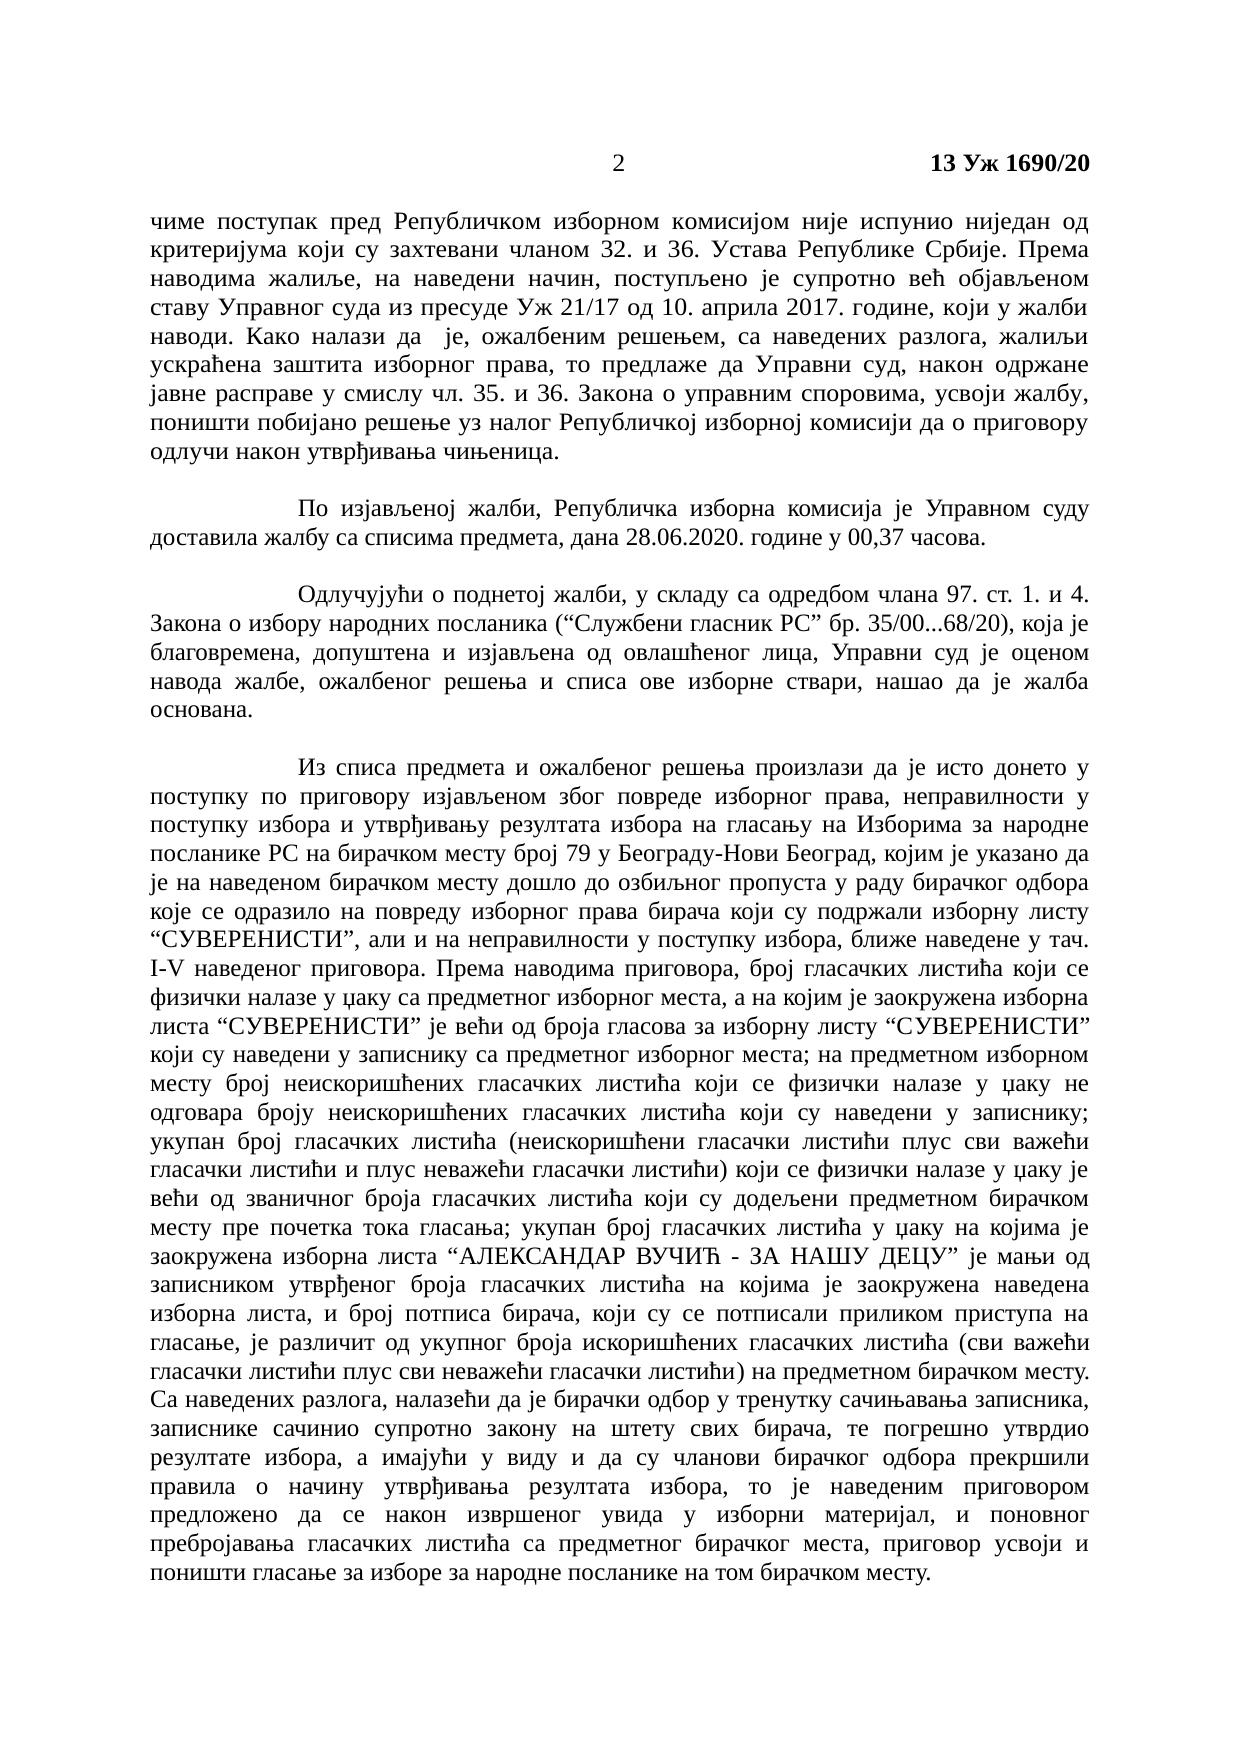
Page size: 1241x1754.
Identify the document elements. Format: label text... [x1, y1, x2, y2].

text Из списа предмета и ожалбеног решења произлази да је исто донето у поступку по приговору изјављеном због повреде изборног права, неправилности у поступку избора и утврђивању резултата избора на гласању на Изборима за народне посланике РС на бирачком месту број 79 у Београду-Нови Београд, којим је указано да је на наведеном бирачком месту дошло до озбиљног пропуста у раду бирачког одбора које се одразило на повреду изборног права бирача који су подржали изборну листу “СУВЕРЕНИСТИ”, али и на неправилности у поступку избора, ближе наведене у тач. I-V наведеног приговора. Према наводима приговора, број гласачких листића који се физички налазе у џаку са предметног изборног места, а на којим је заокружена изборна листа “СУВЕРЕНИСТИ” је већи од броја гласова за изборну листу “СУВЕРЕНИСТИ” који су наведени у записнику са предметног изборног места; на предметном изборном месту број неискоришћених гласачких листића који се физички налазе у џаку не одговара броју неискоришћених гласачких листића који су наведени у записнику; укупан број гласачких листића (неискоришћени гласачки листићи плус сви важећи гласачки листићи и плус неважећи гласачки листићи) који се физички налазе у џаку је већи од званичног броја гласачких листића који су додељени предметном бирачком месту пре почетка тока гласања; укупан број гласачких листића у џаку на којима је заокружена изборна листа “АЛЕКСАНДАР ВУЧИЋ - ЗА НАШУ ДЕЦУ” је мањи од записником утврђеног броја гласачких листића на којима је заокружена наведена изборна листа, и број потписа бирача, који су се потписали приликом приступа на гласање, је различит од укупног броја искоришћених гласачких листића (сви важећи гласачки листићи плус сви неважећи гласачки листићи) на предметном бирачком месту. Са наведених разлога, налазећи да је бирачки одбор у тренутку сачињавања записника, записнике сачинио супротно закону на штету свих бирача, те погрешно утврдио резултате избора, а имајући у виду и да су чланови бирачког одбора прекршили правила о начину утврђивања резултата избора, то је наведеним приговором предложено да се након извршеног увида у изборни материјал, и поновног пребројавања гласачких листића са предметног бирачког места, приговор усвоји и поништи гласање за изборе за народне посланике на том бирачком месту. [150, 752, 1090, 1586]
text По изјављеној жалби, Републичка изборна комисија је Управном суду доставила жалбу са списима предмета, дана 28.06.2020. године у 00,37 часова. [150, 493, 1090, 551]
text Одлучујући о поднетој жалби, у складу са одредбом члана 97. ст. 1. и 4. Закона о избору народних посланика (“Службени гласник РС” бр. 35/00...68/20), која је благовремена, допуштена и изјављена од овлашћеног лица, Управни суд је оценом навода жалбе, ожалбеног решења и списа ове изборне ствари, нашао да је жалба основана. [150, 579, 1090, 723]
text чиме поступак пред Републичком изборном комисијом није испунио ниједан од критеријума који су захтевани чланом 32. и 36. Устава Републике Србије. Према наводима жалиље, на наведени начин, поступљено је супротно већ објављеном ставу Управног суда из пресуде Уж 21/17 од 10. априла 2017. године, који у жалби наводи. Како налази да је, ожалбеним решењем, са наведених разлога, жалиљи ускраћена заштита изборног права, то предлаже да Управни суд, након одржане јавне расправе у смислу чл. 35. и 36. Закона о управним споровима, усвоји жалбу, поништи побијано решење уз налог Републичкој изборној комисији да о приговору одлучи након утврђивања чињеница. [150, 206, 1090, 464]
